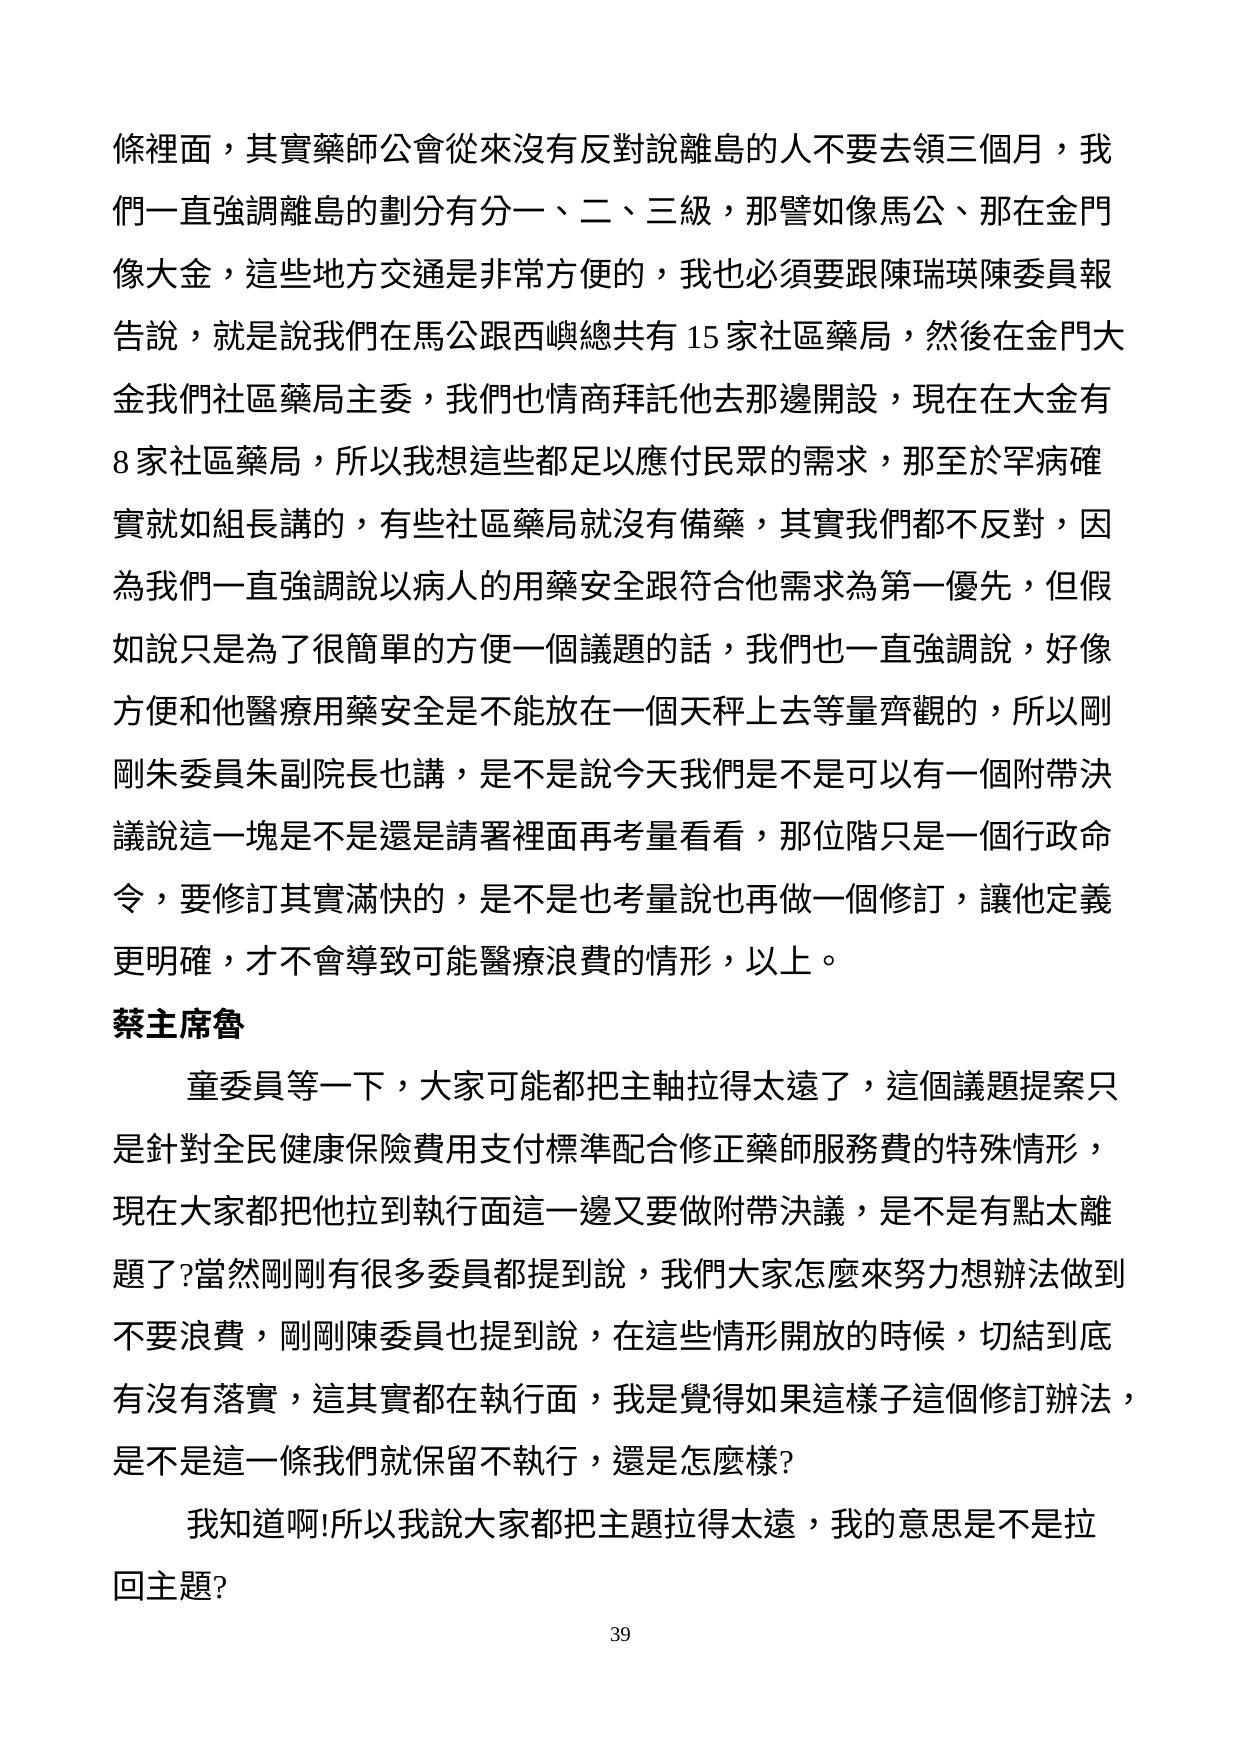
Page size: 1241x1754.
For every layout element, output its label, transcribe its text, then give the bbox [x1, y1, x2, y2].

text 我知道啊!所以我說大家都把主題拉得太遠，我的意思是不是拉回主題? [112, 1480, 1128, 1605]
text 蔡主席魯 [112, 980, 1128, 1043]
text 主席，我想剛剛大家所有委員發言的過程，我想有一些我還是要澄清。第一個我必須要說我很感謝陳錦煌陳委員，對於整個這樣的事情其實是滿了解的，也支持民眾用藥安全，剛剛主席有提到說，發言的時候可能要注意是否會造成傷害，但我們在發言的時候是非常注意的，在座各委員如果有跟媒體打過交道應該都非常了解，媒體有時候發出來的東西，跟你說的意思，它頭尾給你拉掉就獨獨抓那一段出來，因為媒體大家都知道他希望造成震撼性，所以他不會去解釋這過程你到底講了什麼東西，就包括說這裡我們去解釋說這裡面包括民眾保健食品什麼的，他不會去寫那些，他只說用藥就是那麼多、浪費這麼多。那第二個就是說，事實上我也必須再澄清就是說，對於在醫療辦法24條裡面，其實藥師公會從來沒有反對說離島的人不要去領三個月，我們一直強調離島的劃分有分一、二、三級，那譬如像馬公、那在金門像大金，這些地方交通是非常方便的，我也必須要跟陳瑞瑛陳委員報告說，就是說我們在馬公跟西嶼總共有15家社區藥局，然後在金門大金我們社區藥局主委，我們也情商拜託他去那邊開設，現在在大金有8家社區藥局，所以我想這些都足以應付民眾的需求，那至於罕病確實就如組長講的，有些社區藥局就沒有備藥，其實我們都不反對，因為我們一直強調說以病人的用藥安全跟符合他需求為第一優先，但假如說只是為了很簡單的方便一個議題的話，我們也一直強調說，好像方便和他醫療用藥安全是不能放在一個天秤上去等量齊觀的，所以剛剛朱委員朱副院長也講，是不是說今天我們是不是可以有一個附帶決議說這一塊是不是還是請署裡面再考量看看，那位階只是一個行政命令，要修訂其實滿快的，是不是也考量說也再做一個修訂，讓他定義更明確，才不會導致可能醫療浪費的情形，以上。 [112, 105, 1128, 980]
text 童委員等一下，大家可能都把主軸拉得太遠了，這個議題提案只是針對全民健康保險費用支付標準配合修正藥師服務費的特殊情形，現在大家都把他拉到執行面這一邊又要做附帶決議，是不是有點太離題了?當然剛剛有很多委員都提到說，我們大家怎麼來努力想辦法做到不要浪費，剛剛陳委員也提到說，在這些情形開放的時候，切結到底有沒有落實，這其實都在執行面，我是覺得如果這樣子這個修訂辦法，是不是這一條我們就保留不執行，還是怎麼樣? [112, 1043, 1128, 1480]
